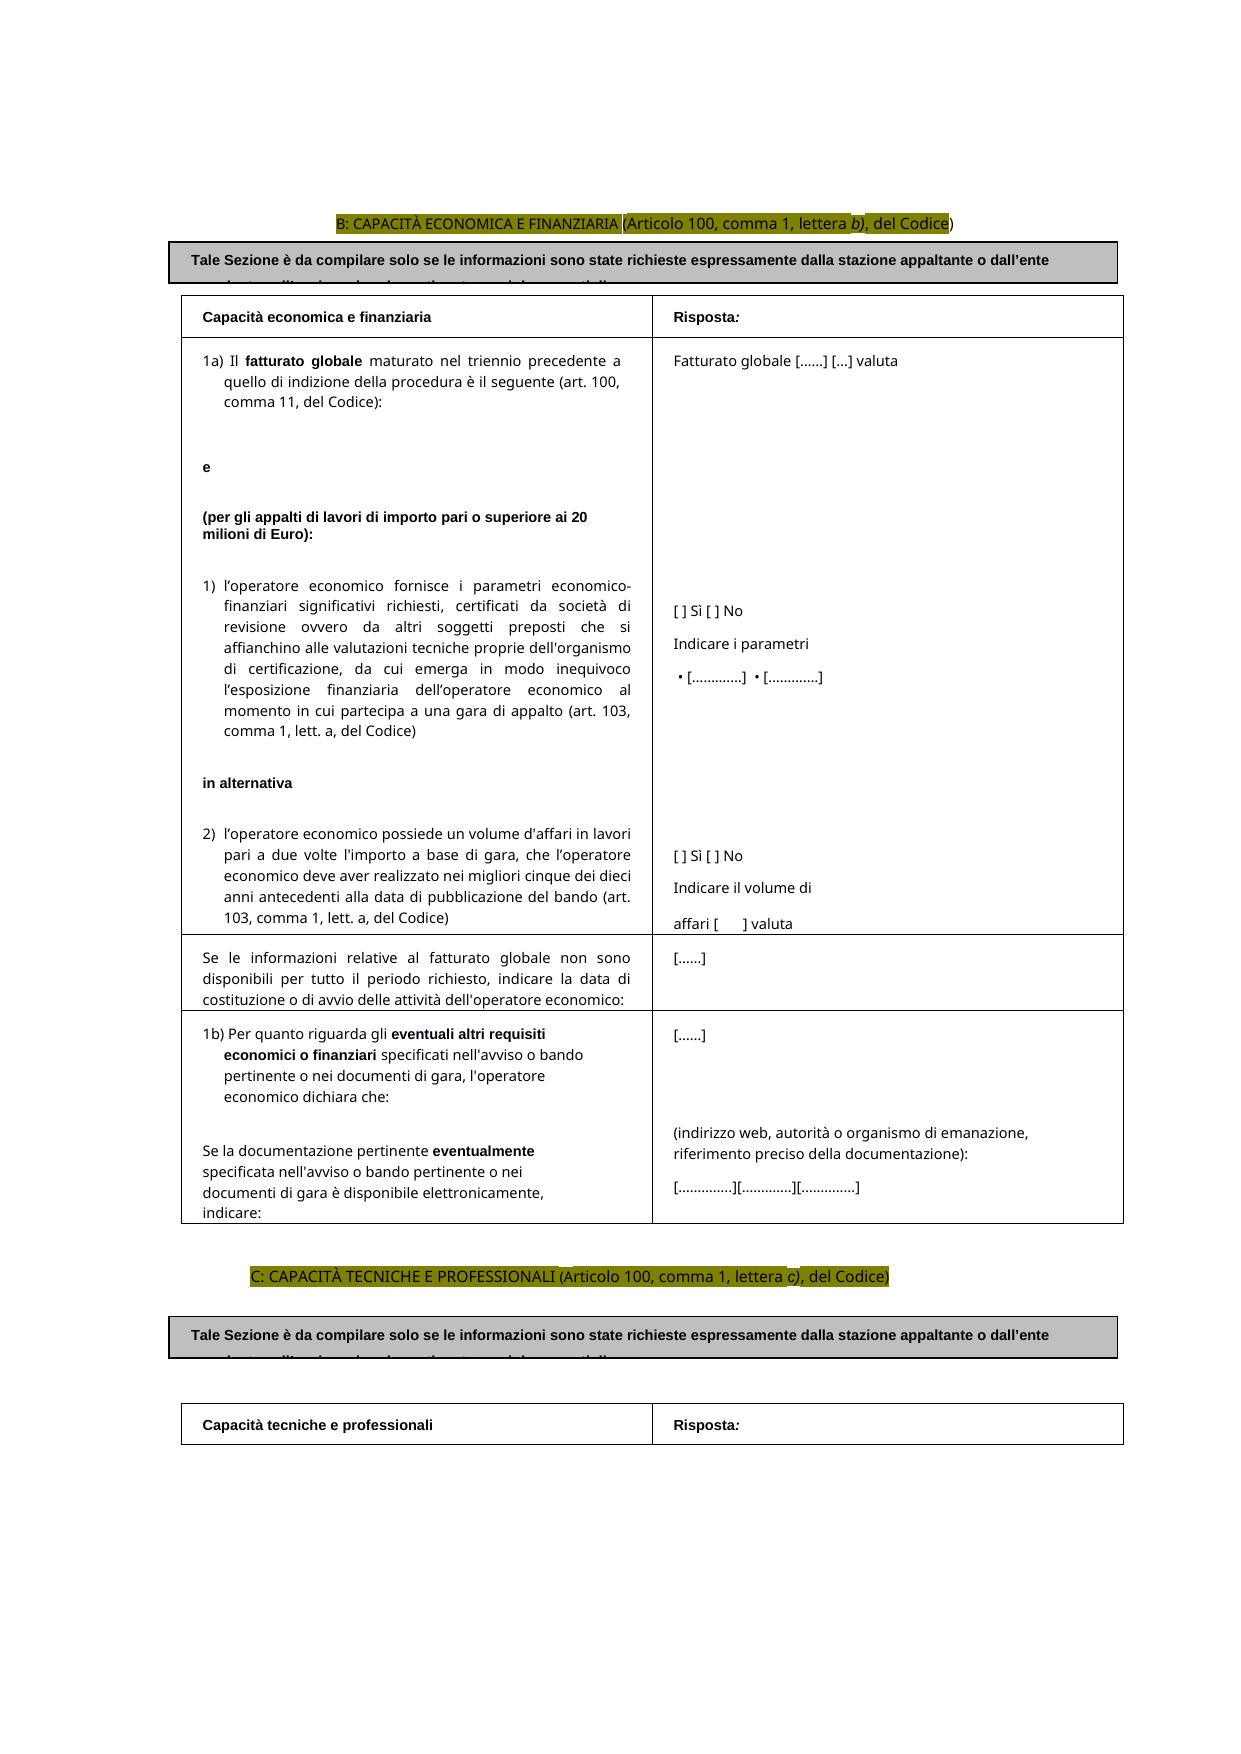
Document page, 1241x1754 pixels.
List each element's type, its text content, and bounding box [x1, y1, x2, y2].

table_header Capacità tecniche e professionali [182, 1404, 652, 1444]
text Tale Sezione è da compilare solo se le informazioni sono state richieste espressamente dalla stazione appaltante o dall’ente concedente nell’avviso o bando pertinente o nei documenti di gara. [180, 244, 1118, 283]
table_cell [……] [653, 935, 1123, 1010]
table_cell Fatturato globale [……] […] valuta [ ] Sì [ ] No Indicare i parametri • [……….…] • [……….…] [ ] Sì [ ] No Indicare il volume di affari [ ] valuta [653, 338, 1123, 933]
table_header Capacità economica e finanziaria [182, 296, 652, 337]
table_header Risposta: [653, 1404, 1123, 1444]
text B: CAPACITÀ ECONOMICA E FINANZIARIA (Articolo 100, comma 1, lettera b), del Codice) [207, 213, 1082, 234]
text Tale Sezione è da compilare solo se le informazioni sono state richieste espressamente dalla stazione appaltante o dall’ente concedente nell’avviso o bando pertinente o nei documenti di gara. [180, 1319, 1118, 1358]
table_cell 1a) Il fatturato globale maturato nel triennio precedente a quello di indizione della procedura è il seguente (art. 100, comma 11, del Codice): e (per gli appalti di lavori di importo pari o superiore ai 20 milioni di Euro): l’operatore economico fornisce i parametri economico-finanziari significativi richiesti, certificati da società di revisione ovvero da altri soggetti preposti che si affianchino alle valutazioni tecniche proprie dell'organismo di certificazione, da cui emerga in modo inequivoco l’esposizione finanziaria dell’operatore economico al momento in cui partecipa a una gara di appalto (art. 103, comma 1, lett. a, del Codice) in alternativa l’operatore economico possiede un volume d'affari in lavori pari a due volte l'importo a base di gara, che l’operatore economico deve aver realizzato nei migliori cinque dei dieci anni antecedenti alla data di pubblicazione del bando (art. 103, comma 1, lett. a, del Codice) [182, 338, 652, 933]
table_header Risposta: [653, 296, 1123, 337]
subtitle C: CAPACITÀ TECNICHE E PROFESSIONALI (Articolo 100, comma 1, lettera c), del Codice) [182, 1266, 1196, 1287]
table_cell [……] (indirizzo web, autorità o organismo di emanazione, riferimento preciso della documentazione): […………..][……….…][………..…] [653, 1011, 1123, 1223]
table_cell 1b) Per quanto riguarda gli eventuali altri requisiti economici o finanziari specificati nell'avviso o bando pertinente o nei documenti di gara, l'operatore economico dichiara che: Se la documentazione pertinente eventualmente specificata nell'avviso o bando pertinente o nei documenti di gara è disponibile elettronicamente, indicare: [182, 1011, 652, 1223]
table_cell Se le informazioni relative al fatturato globale non sono disponibili per tutto il periodo richiesto, indicare la data di costituzione o di avvio delle attività dell'operatore economico: [182, 935, 652, 1010]
